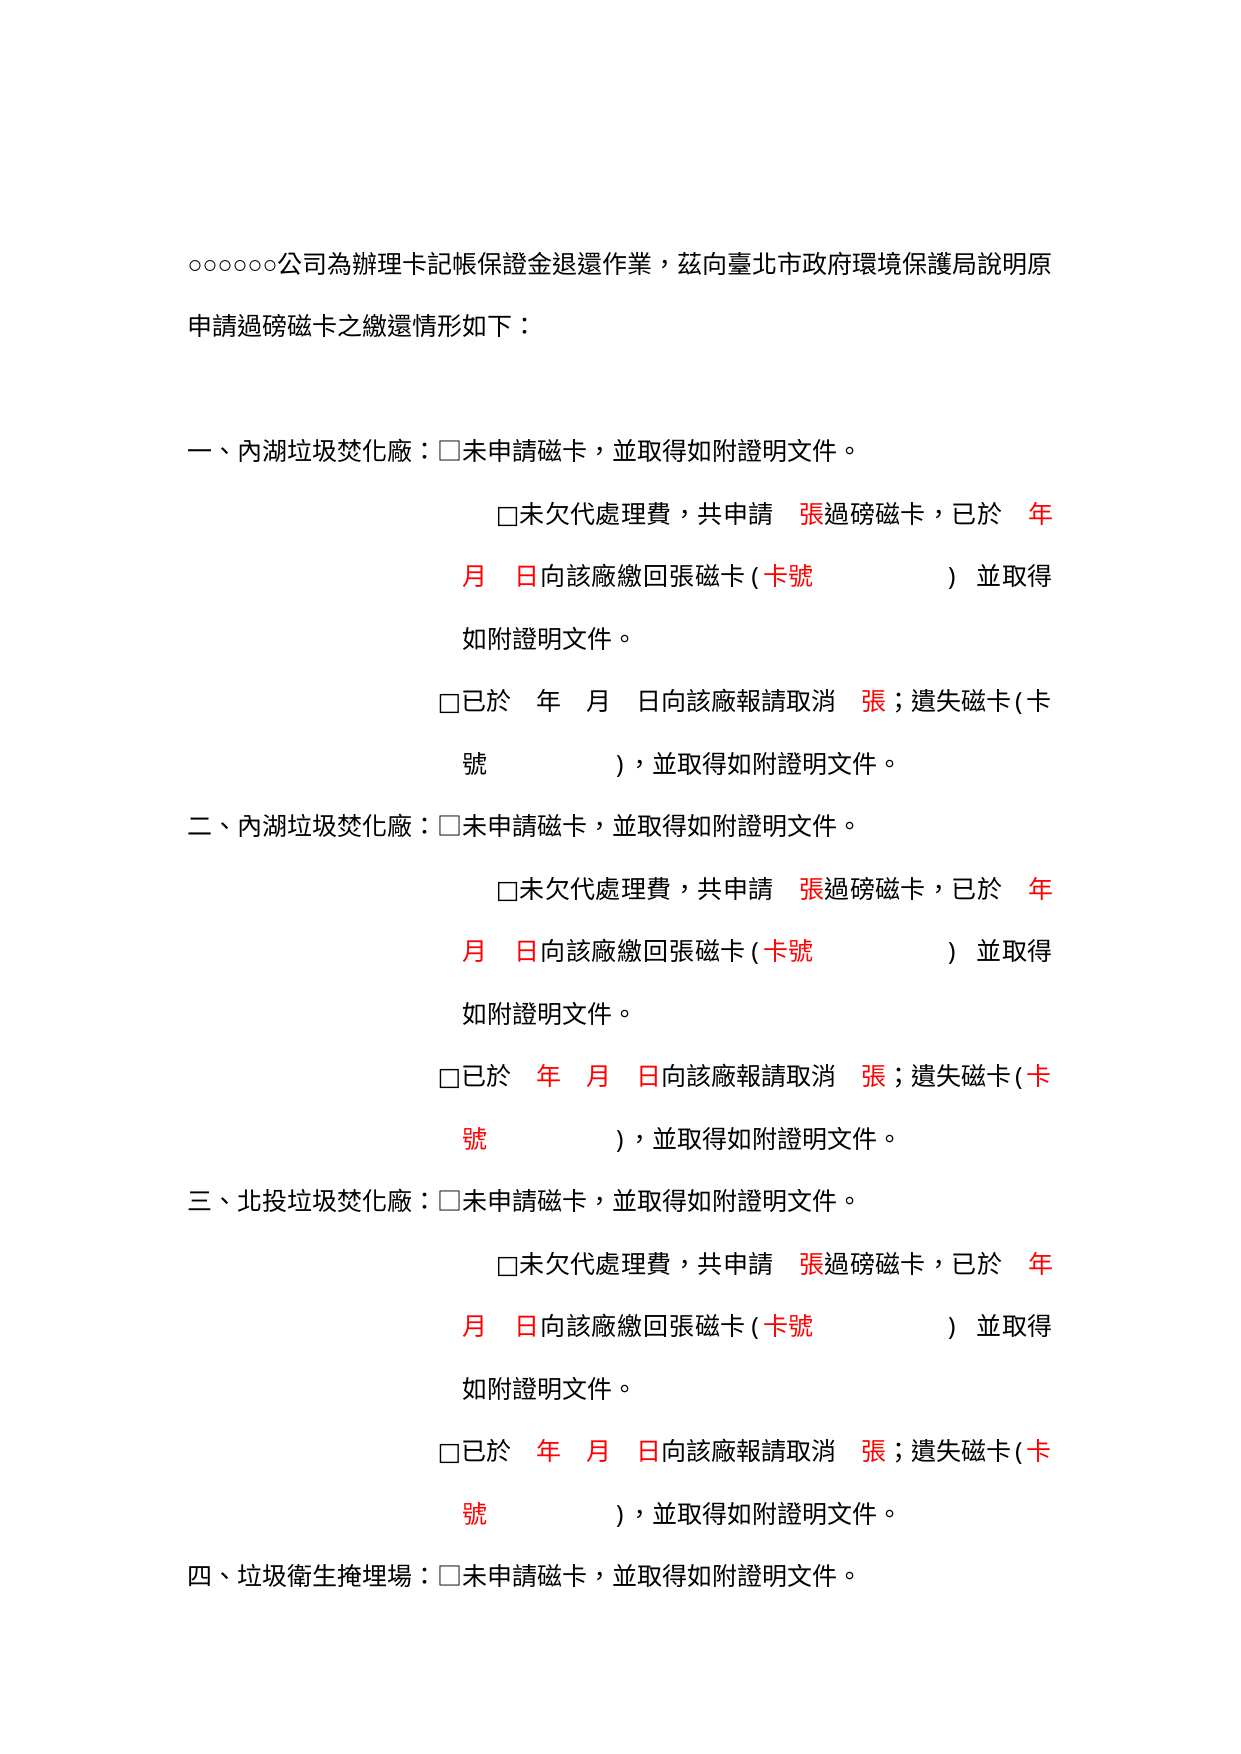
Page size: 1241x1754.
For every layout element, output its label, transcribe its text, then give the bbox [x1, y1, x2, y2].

text □已於 年 月 日向該廠報請取消 張；遺失磁卡(卡 [437, 1033, 1053, 1096]
text □未欠代處理費，共申請 張過磅磁卡，已於 年 月 日向該廠繳回張磁卡(卡號 ) 並取得如附證明文件。 [187, 846, 1053, 1033]
text 四、垃圾衛生掩埋場：□未申請磁卡，並取得如附證明文件。 [187, 1533, 1053, 1596]
text □已於 年 月 日向該廠報請取消 張；遺失磁卡(卡 [437, 1408, 1053, 1471]
text □未欠代處理費，共申請 張過磅磁卡，已於 年 月 日向該廠繳回張磁卡(卡號 ) 並取得如附證明文件。 [187, 471, 1053, 658]
text □未欠代處理費，共申請 張過磅磁卡，已於 年 月 日向該廠繳回張磁卡(卡號 ) 並取得如附證明文件。 [187, 1221, 1053, 1408]
text 二、內湖垃圾焚化廠：□未申請磁卡，並取得如附證明文件。 [187, 783, 1053, 846]
text 三、北投垃圾焚化廠：□未申請磁卡，並取得如附證明文件。 [187, 1158, 1053, 1221]
text ○○○○○○公司為辦理卡記帳保證金退還作業，茲向臺北市政府環境保護局說明原申請過磅磁卡之繳還情形如下： [187, 221, 1053, 346]
text □已於 年 月 日向該廠報請取消 張；遺失磁卡(卡 [437, 658, 1053, 721]
text 一、內湖垃圾焚化廠：□未申請磁卡，並取得如附證明文件。 [187, 408, 1053, 471]
text 號 )，並取得如附證明文件。 [437, 721, 1053, 783]
text 號 )，並取得如附證明文件。 [437, 1471, 1053, 1533]
text 號 )，並取得如附證明文件。 [437, 1096, 1053, 1158]
